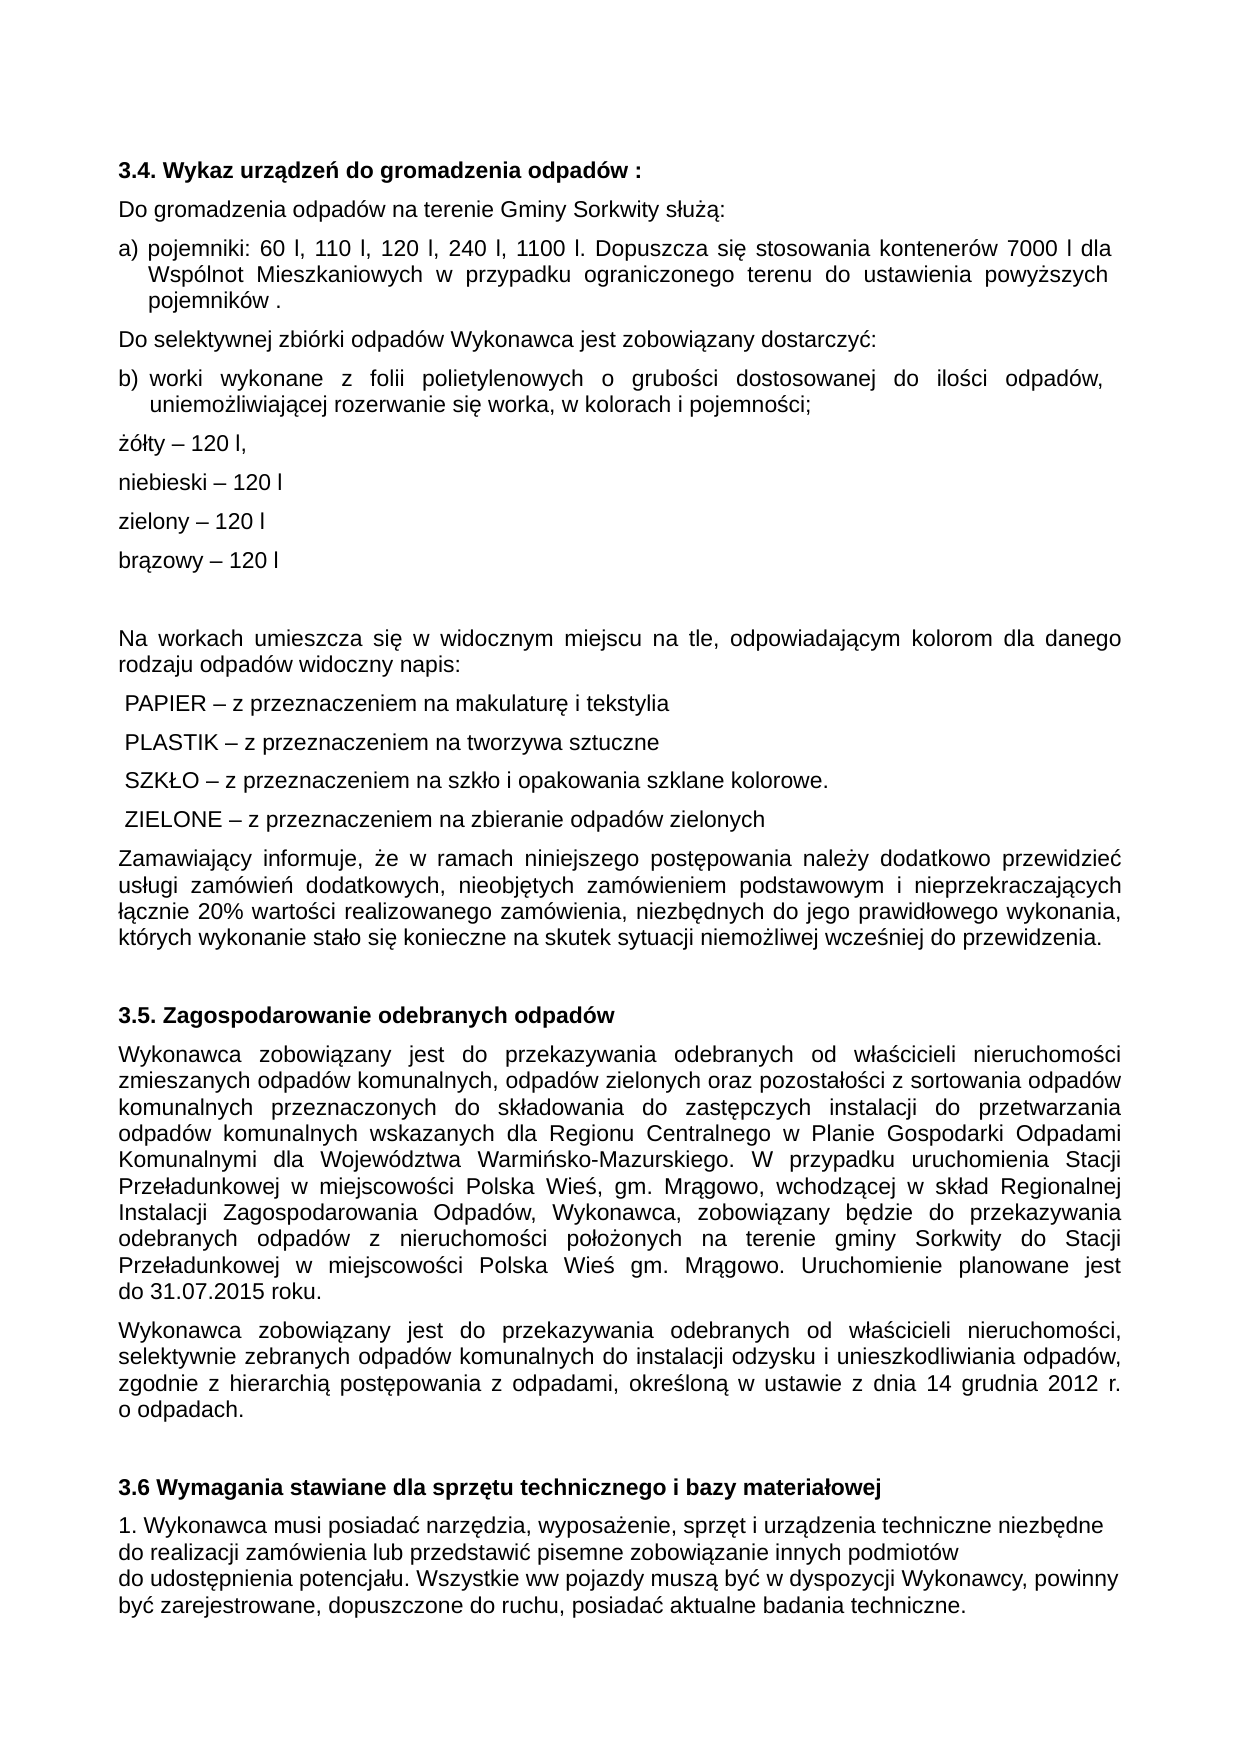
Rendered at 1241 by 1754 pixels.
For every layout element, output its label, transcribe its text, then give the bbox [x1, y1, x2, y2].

text Do selektywnej zbiórki odpadów Wykonawca jest zobowiązany dostarczyć: [118, 326, 1122, 353]
text Na workach umieszcza się w widocznym miejscu na tle, odpowiadającym kolorom dla danego rodzaju odpadów widoczny napis: [118, 624, 1122, 677]
text SZKŁO – z przeznaczeniem na szkło i opakowania szklane kolorowe. [118, 767, 1122, 794]
text b) worki wykonane z folii polietylenowych o grubości dostosowanej do ilości odpadów, uniemożliwiającej rozerwanie się worka, w kolorach i pojemności; [118, 365, 1122, 418]
text zielony – 120 l [118, 508, 1122, 534]
text niebieski – 120 l [118, 469, 1122, 496]
text 3.4. Wykaz urządzeń do gromadzenia odpadów : [118, 157, 1122, 183]
text brązowy – 120 l [118, 547, 1122, 573]
text 1. Wykonawca musi posiadać narzędzia, wyposażenie, sprzęt i urządzenia techniczne niezbędne do realizacji zamówienia lub przedstawić pisemne zobowiązanie innych podmiotów do udostępnienia potencjału. Wszystkie ww pojazdy muszą być w dyspozycji Wykonawcy, powinny być zarejestrowane, dopuszczone do ruchu, posiadać aktualne badania techniczne. [118, 1512, 1122, 1618]
text żółty – 120 l, [118, 430, 1122, 457]
text a) pojemniki: 60 l, 110 l, 120 l, 240 l, 1100 l. Dopuszcza się stosowania kontenerów 7000 l dla Wspólnot Mieszkaniowych w przypadku ograniczonego terenu do ustawienia powyższych pojemników . [118, 235, 1122, 314]
text Do gromadzenia odpadów na terenie Gminy Sorkwity służą: [118, 196, 1122, 222]
text PAPIER – z przeznaczeniem na makulaturę i tekstylia [118, 690, 1122, 716]
text ZIELONE – z przeznaczeniem na zbieranie odpadów zielonych [118, 806, 1122, 833]
text 3.6 Wymagania stawiane dla sprzętu technicznego i bazy materiałowej [118, 1474, 1122, 1500]
text Wykonawca zobowiązany jest do przekazywania odebranych od właścicieli nieruchomości zmieszanych odpadów komunalnych, odpadów zielonych oraz pozostałości z sortowania odpadów komunalnych przeznaczonych do składowania do zastępczych instalacji do przetwarzania odpadów komunalnych wskazanych dla Regionu Centralnego w Planie Gospodarki Odpadami Komunalnymi dla Województwa Warmińsko-Mazurskiego. W przypadku uruchomienia Stacji Przeładunkowej w miejscowości Polska Wieś, gm. Mrągowo, wchodzącej w skład Regionalnej Instalacji Zagospodarowania Odpadów, Wykonawca, zobowiązany będzie do przekazywania odebranych odpadów z nieruchomości położonych na terenie gminy Sorkwity do Stacji Przeładunkowej w miejscowości Polska Wieś gm. Mrągowo. Uruchomienie planowane jest do 31.07.2015 roku. [118, 1041, 1122, 1304]
text 3.5. Zagospodarowanie odebranych odpadów [118, 1002, 1122, 1028]
text PLASTIK – z przeznaczeniem na tworzywa sztuczne [118, 729, 1122, 755]
text Zamawiający informuje, że w ramach niniejszego postępowania należy dodatkowo przewidzieć usługi zamówień dodatkowych, nieobjętych zamówieniem podstawowym i nieprzekraczających łącznie 20% wartości realizowanego zamówienia, niezbędnych do jego prawidłowego wykonania, których wykonanie stało się konieczne na skutek sytuacji niemożliwej wcześniej do przewidzenia. [118, 845, 1122, 951]
text Wykonawca zobowiązany jest do przekazywania odebranych od właścicieli nieruchomości, selektywnie zebranych odpadów komunalnych do instalacji odzysku i unieszkodliwiania odpadów, zgodnie z hierarchią postępowania z odpadami, określoną w ustawie z dnia 14 grudnia 2012 r. o odpadach. [118, 1317, 1122, 1422]
